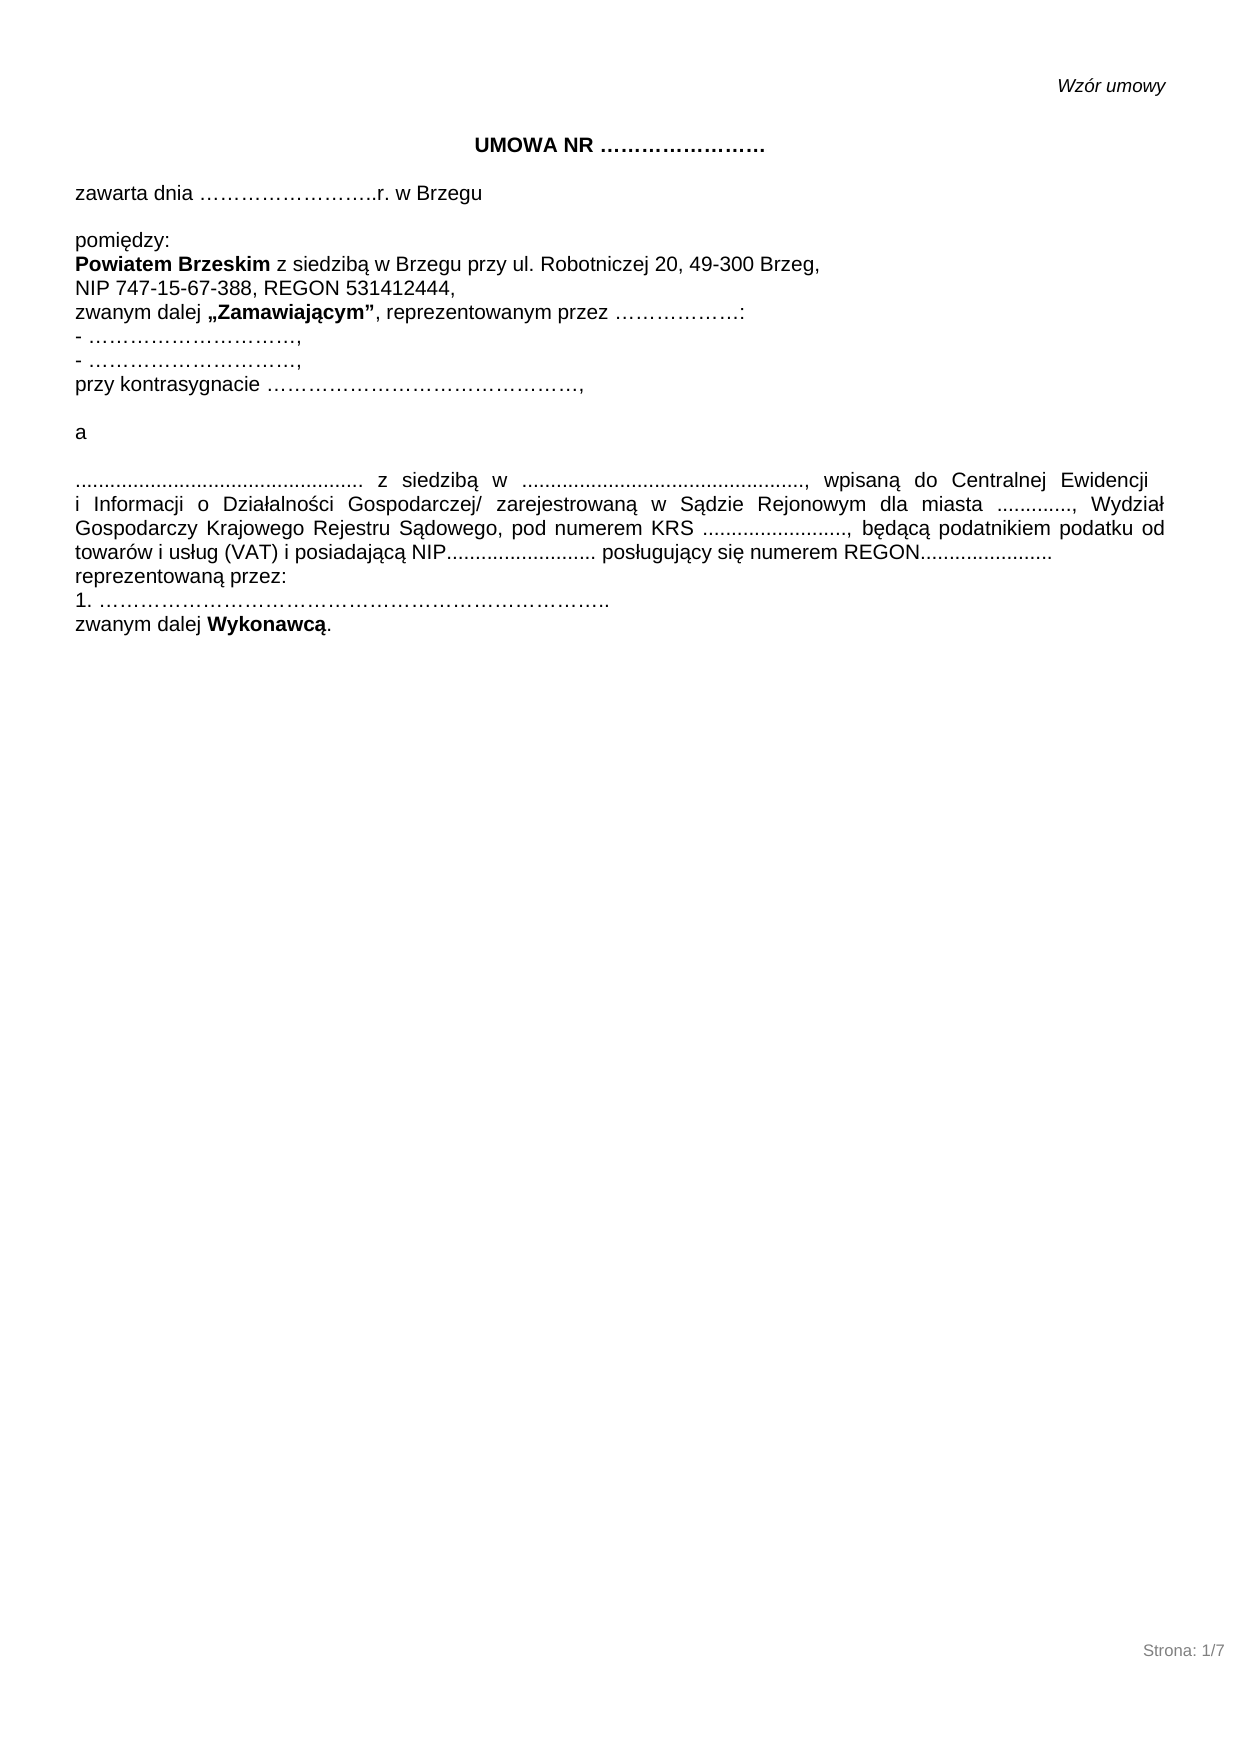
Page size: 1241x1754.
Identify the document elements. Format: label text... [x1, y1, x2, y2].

text .................................................. z siedzibą w ................................................., wpisaną do Centralnej Ewidencji i Informacji o Działalności Gospodarczej/ zarejestrowaną w Sądzie Rejonowym dla miasta ............., Wydział Gospodarczy Krajowego Rejestru Sądowego, pod numerem KRS ........................., będącą podatnikiem podatku od towarów i usług (VAT) i posiadającą NIP.......................... posługujący się numerem REGON....................... [75, 468, 1165, 564]
text zwanym dalej „Zamawiającym”, reprezentowanym przez ………………: [75, 300, 1165, 324]
text Wzór umowy [75, 75, 1165, 97]
text - …………………………, [75, 324, 1165, 348]
text przy kontrasygnacie ………………………………………, [75, 372, 1165, 396]
text - …………………………, [75, 348, 1165, 372]
text zawarta dnia ……………………..r. w Brzegu [75, 180, 1165, 204]
text reprezentowaną przez: [75, 564, 1165, 588]
text zwanym dalej Wykonawcą. [75, 612, 1165, 636]
text 1. ……………………………………………………………….. [75, 588, 1165, 612]
text Powiatem Brzeskim z siedzibą w Brzegu przy ul. Robotniczej 20, 49-300 Brzeg, [75, 252, 1165, 276]
text a [75, 420, 1165, 444]
text UMOWA NR …………………… [75, 132, 1165, 156]
text NIP 747-15-67-388, REGON 531412444, [75, 276, 1165, 300]
text pomiędzy: [75, 228, 1165, 252]
